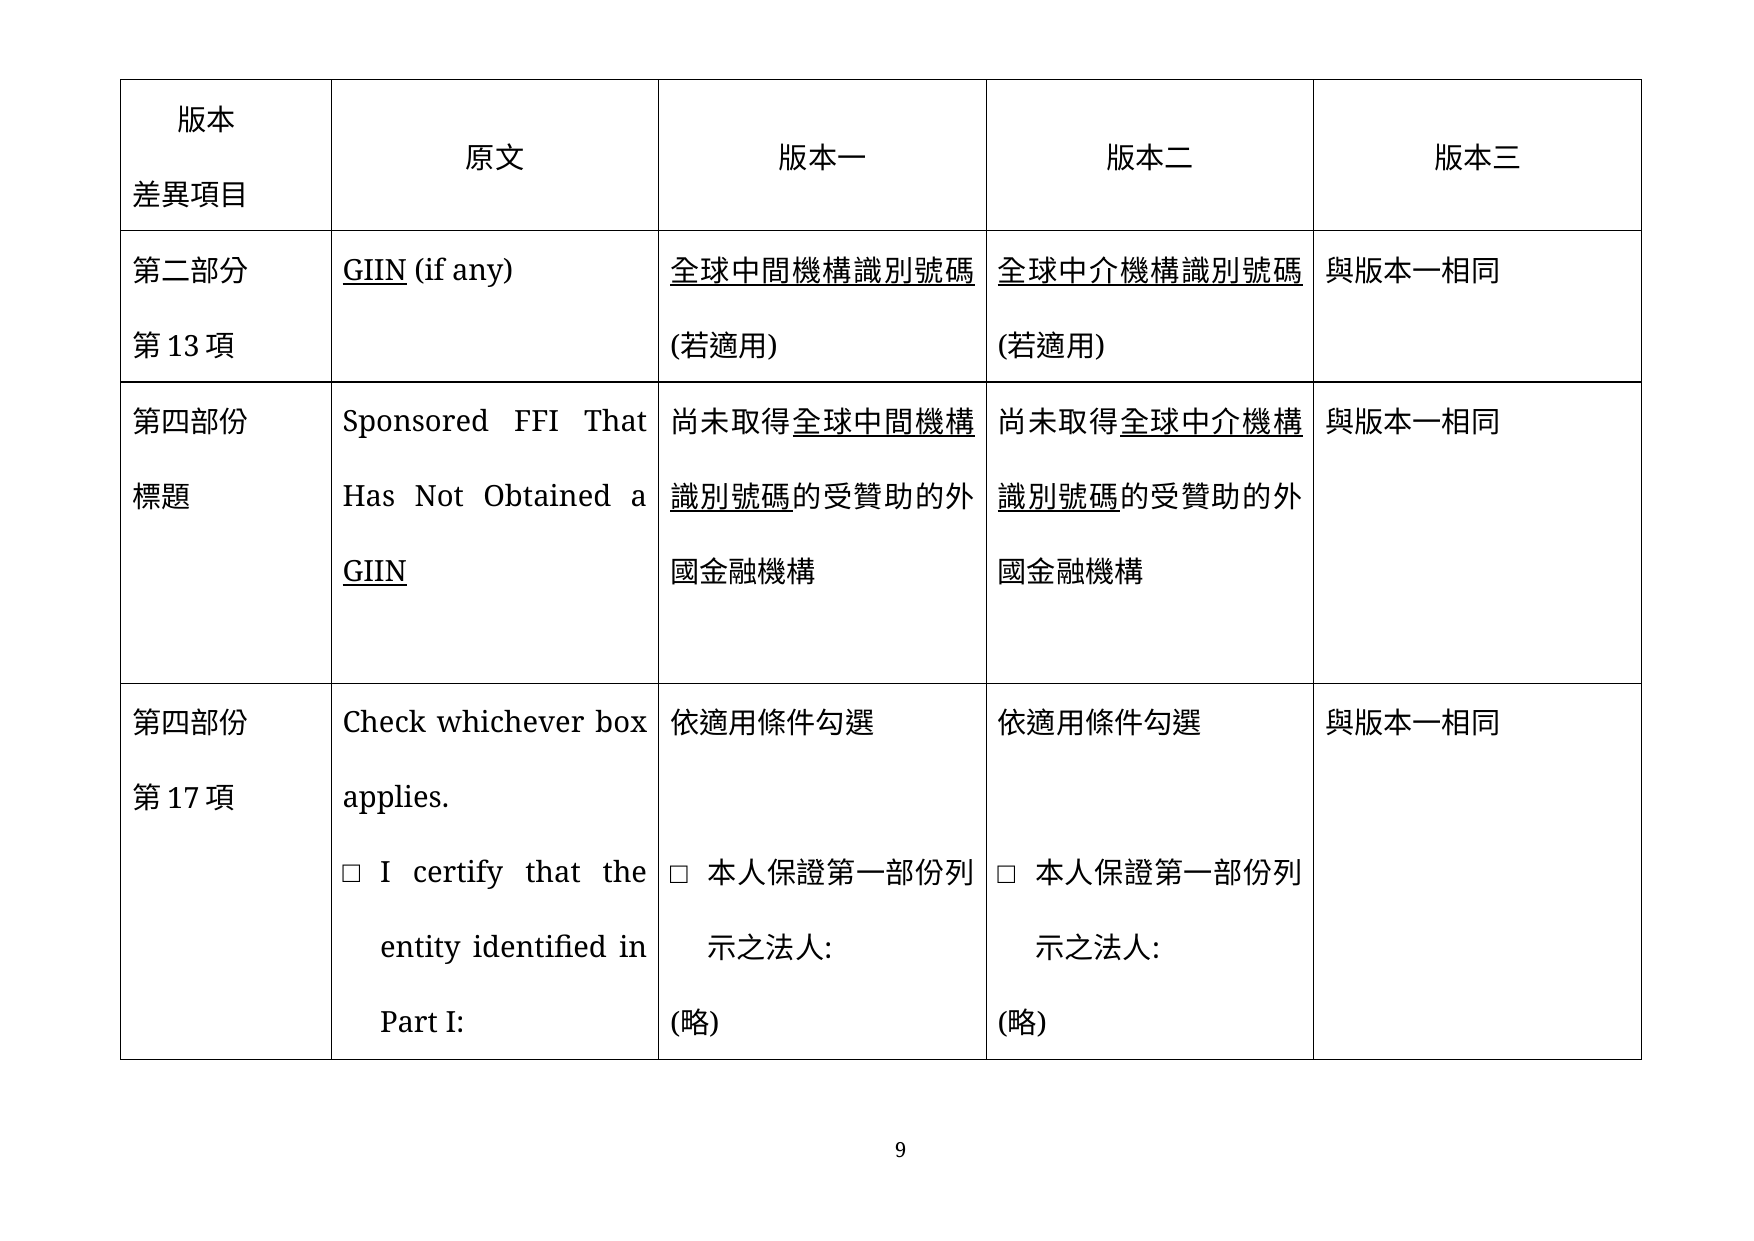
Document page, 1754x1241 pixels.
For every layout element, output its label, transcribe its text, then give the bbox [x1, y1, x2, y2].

table_cell 與版本一相同 [1314, 383, 1641, 682]
table_cell 全球中介機構識別號碼(若適用) [987, 231, 1313, 381]
table_cell 依適用條件勾選 本人保證第一部份列示之法人: (略) 非合格中間機構、外國扣繳合夥企業或外國扣繳信託；且 (略) 本人保證第一部份列示之法人: (略) 非合格中間機構、外國扣繳合夥企業或外國扣繳信託 [659, 684, 986, 1058]
table_header 版本一 [659, 80, 986, 230]
table_header 原文 [332, 80, 658, 230]
table_cell 依適用條件勾選 本人保證第一部份列示之法人: (略) 非合格中介機構、外國扣繳合夥企業或外國扣繳信託；且 (略) 本人保證第一部份列示之法人: (略) 非合格中介機構、外國扣繳合夥企業或外國扣繳信託 [987, 684, 1313, 1058]
table_cell Sponsored FFI That Has Not Obtained a GIIN [332, 383, 658, 682]
table_cell Check whichever box applies. I certify that the entity identified in Part I: (omitted) Is an FFI solely because it is an investment entity; (omitted) I certify that the entity identified in Part I: (omitted) Is not a QI, WP, or WT; [332, 684, 658, 1058]
table_cell 第二部分 第13項 [121, 231, 331, 381]
table_header 版本三 [1314, 80, 1641, 230]
table_cell 尚未取得全球中介機構識別號碼的受贊助的外國金融機構 [987, 383, 1313, 682]
table_cell 與版本一相同 [1314, 684, 1641, 1058]
table_header 版本 差異項目 [121, 80, 331, 230]
table_cell GIIN (if any) [332, 231, 658, 381]
table_cell 第四部份 標題 [121, 383, 331, 682]
table_cell 第四部份 第17項 [121, 684, 331, 1058]
table_cell 尚未取得全球中間機構識別號碼的受贊助的外國金融機構 [659, 383, 986, 682]
table_cell 全球中間機構識別號碼(若適用) [659, 231, 986, 381]
table_header 版本二 [987, 80, 1313, 230]
table_cell 與版本一相同 [1314, 231, 1641, 381]
